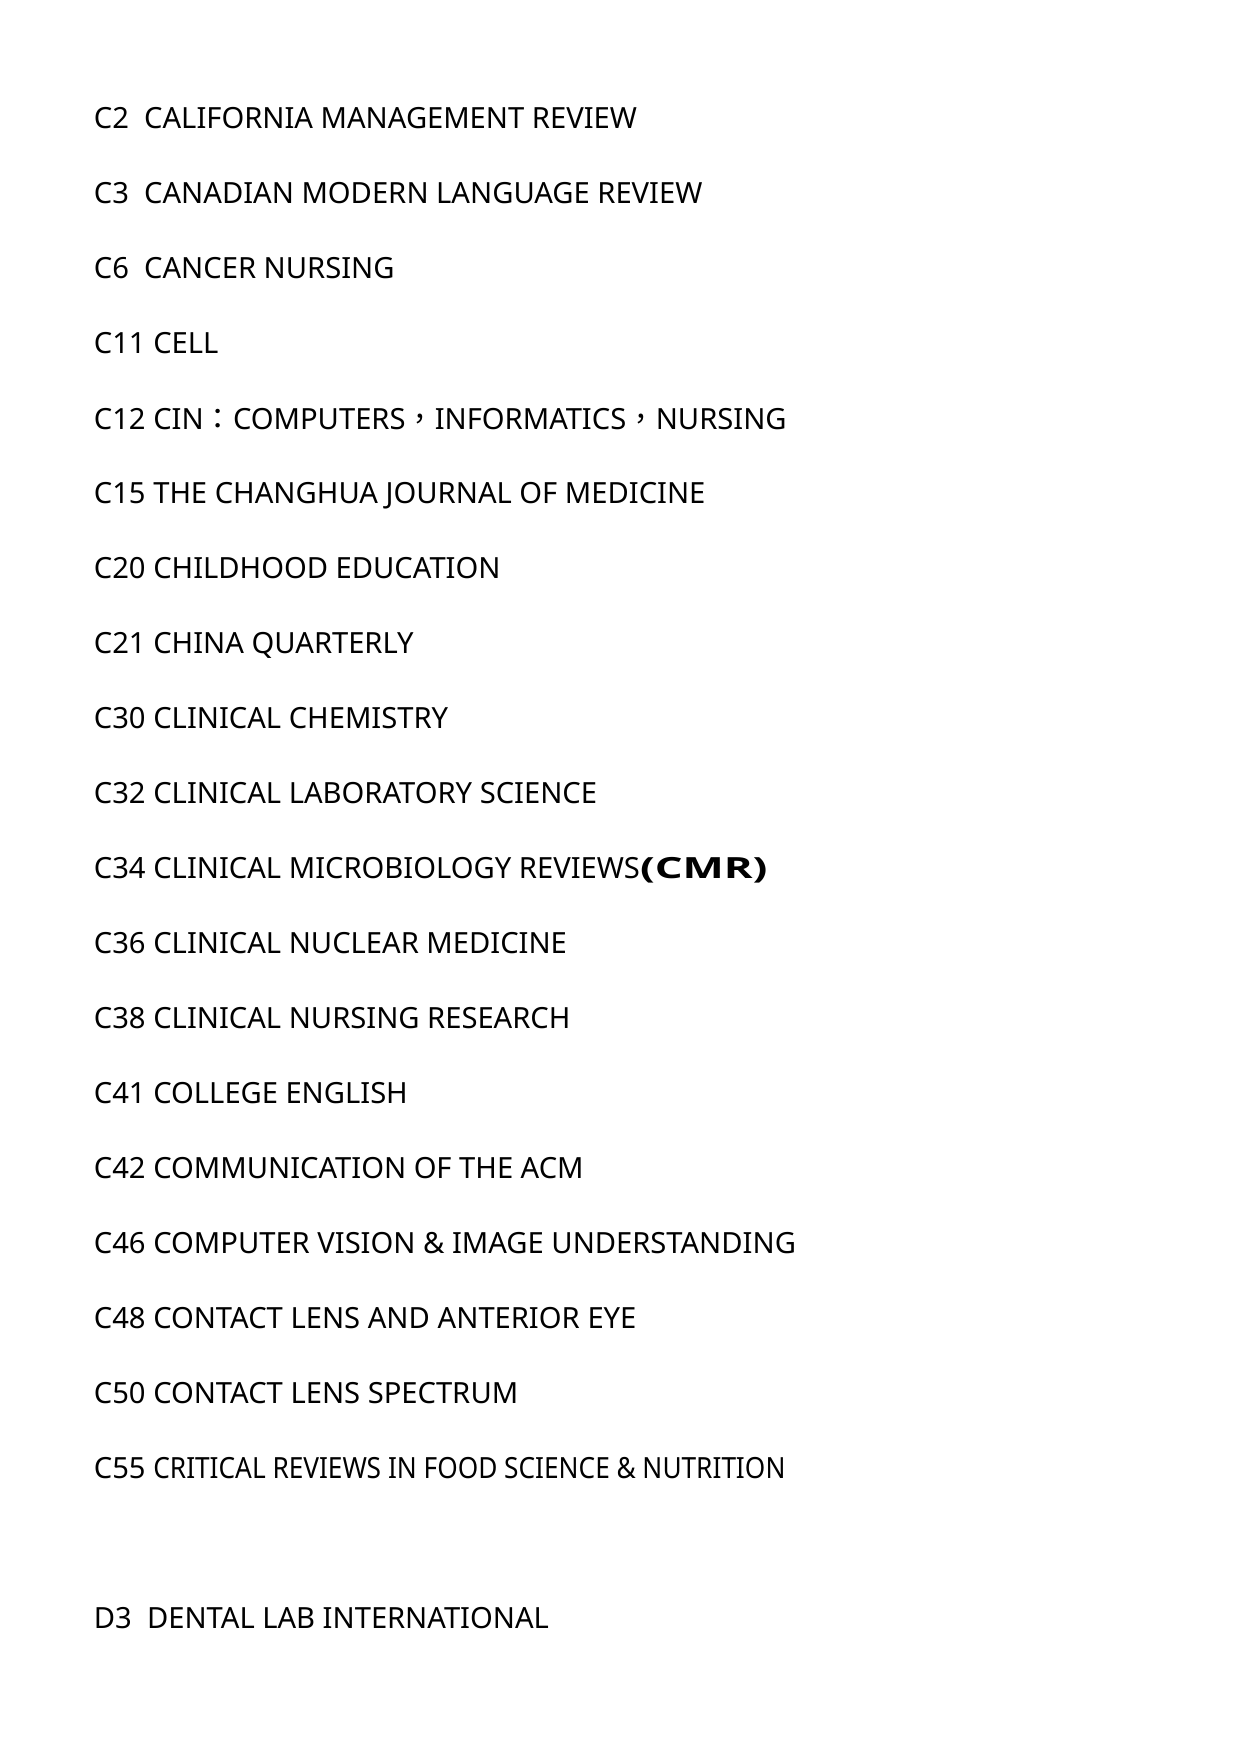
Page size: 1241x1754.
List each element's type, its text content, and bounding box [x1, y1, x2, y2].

text C41 COLLEGE ENGLISH [94, 1054, 1200, 1129]
text C34 CLINICAL MICROBIOLOGY REVIEWS(CMR) [94, 829, 1200, 904]
text C21 CHINA QUARTERLY [94, 604, 1200, 679]
text C2 CALIFORNIA MANAGEMENT REVIEW [94, 79, 1200, 154]
text C38 CLINICAL NURSING RESEARCH [94, 979, 1200, 1054]
text C48 CONTACT LENS AND ANTERIOR EYE [94, 1279, 1200, 1354]
text C20 CHILDHOOD EDUCATION [94, 529, 1200, 604]
text C12 CIN：COMPUTERS，INFORMATICS，NURSING [94, 379, 1200, 454]
text C42 COMMUNICATION OF THE ACM [94, 1129, 1200, 1204]
text C30 CLINICAL CHEMISTRY [94, 679, 1200, 754]
text C36 CLINICAL NUCLEAR MEDICINE [94, 904, 1200, 979]
text C3 CANADIAN MODERN LANGUAGE REVIEW [94, 154, 1200, 229]
text C11 CELL [94, 304, 1200, 379]
text C50 CONTACT LENS SPECTRUM [94, 1354, 1200, 1429]
text C46 COMPUTER VISION & IMAGE UNDERSTANDING [94, 1204, 1200, 1279]
text C32 CLINICAL LABORATORY SCIENCE [94, 754, 1200, 829]
text C15 THE CHANGHUA JOURNAL OF MEDICINE [94, 454, 1200, 529]
text C55 CRITICAL REVIEWS IN FOOD SCIENCE & NUTRITION [94, 1429, 1200, 1504]
text D3 DENTAL LAB INTERNATIONAL [94, 1579, 1200, 1654]
text C6 CANCER NURSING [94, 229, 1200, 304]
